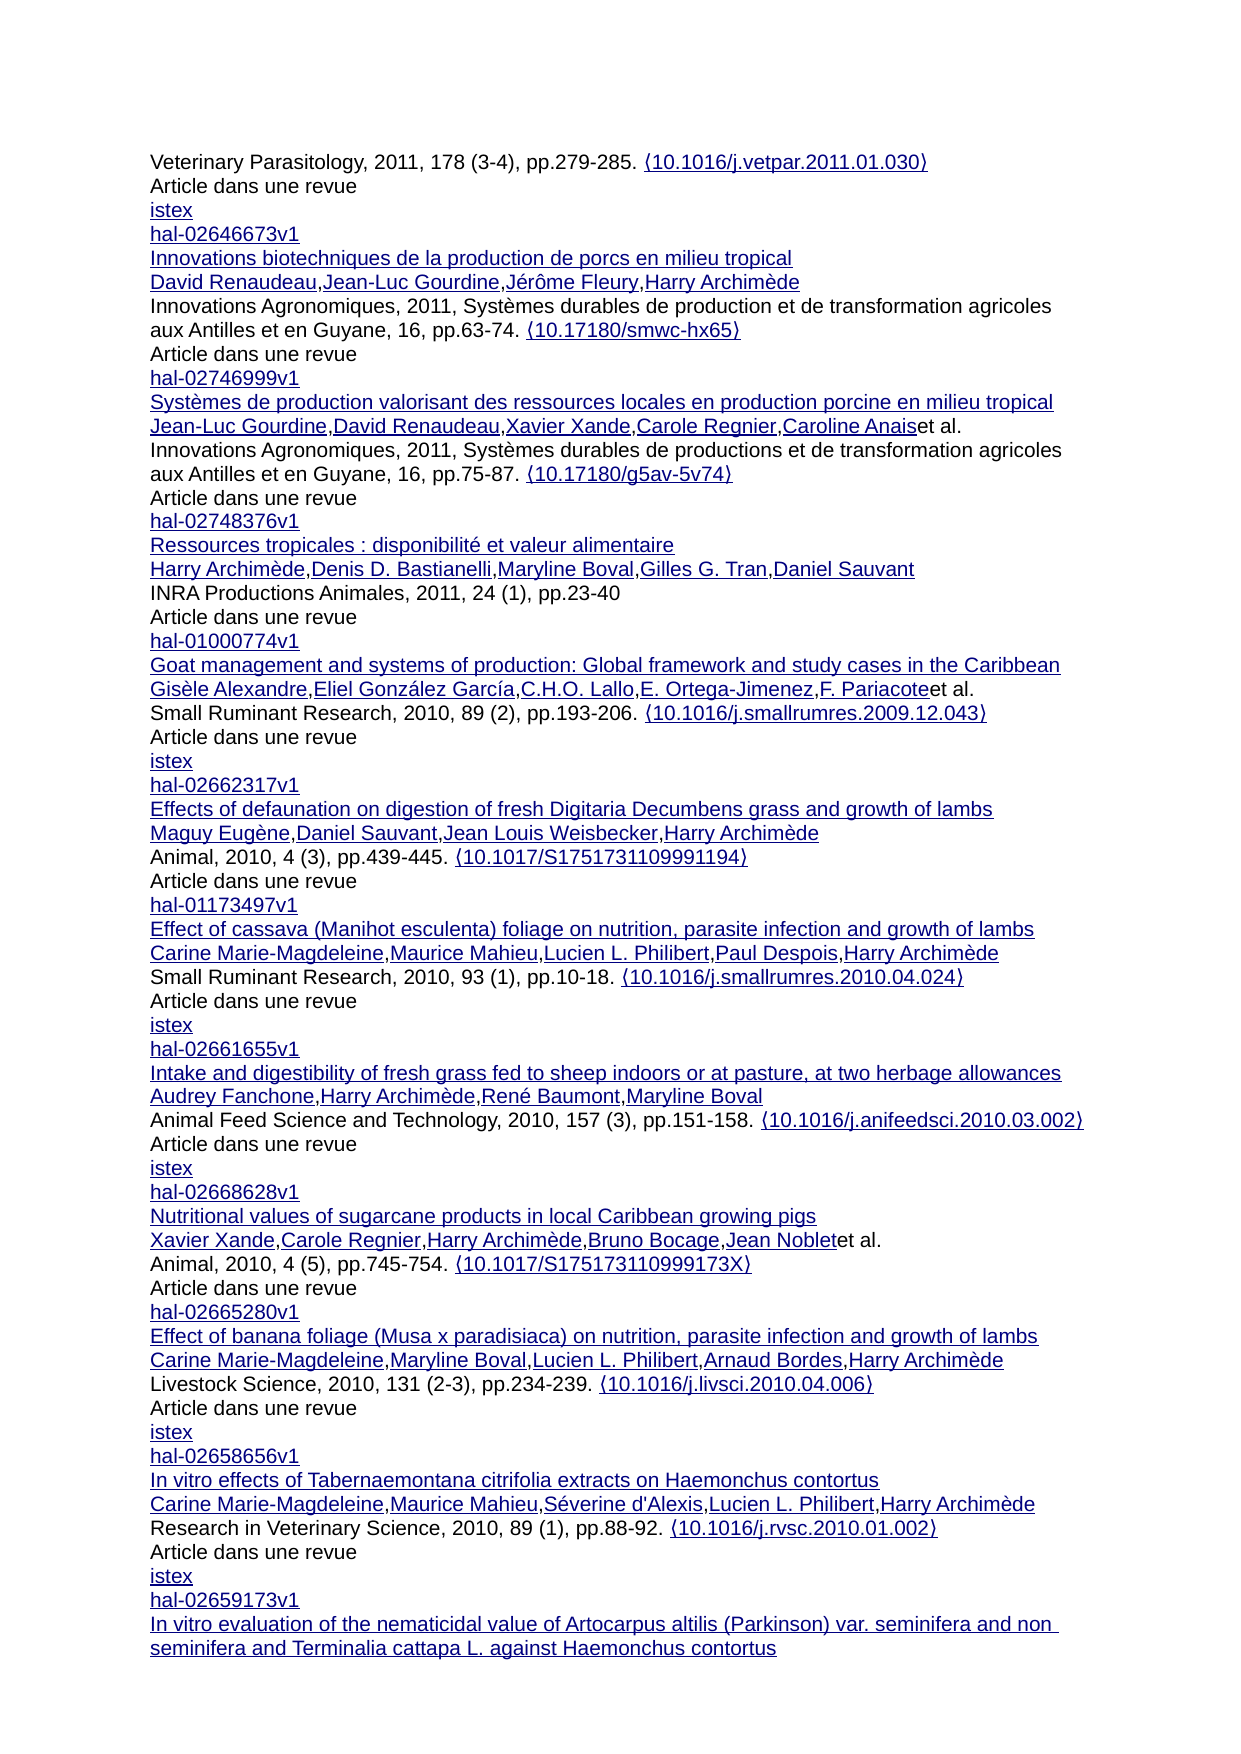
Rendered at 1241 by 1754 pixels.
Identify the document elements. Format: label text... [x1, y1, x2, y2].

table_cell Systèmes de production valorisant des ressources locales en production porcine en milieu tropical Jean-Luc Gourdine,David Renaudeau,Xavier Xande,Carole Regnier,Caroline Anaiset al. Innovations Agronomiques, 2011, Systèmes durables de productions et de transformation agricoles aux Antilles et en Guyane, 16, pp.75-87. ⟨10.17180/g5av-5v74⟩ Article dans une revue hal-02748376v1 [150, 390, 1090, 533]
table_cell In vitro effects of Tabernaemontana citrifolia extracts on Haemonchus contortus Carine Marie-Magdeleine,Maurice Mahieu,Séverine d'Alexis,Lucien L. Philibert,Harry Archimède Research in Veterinary Science, 2010, 89 (1), pp.88-92. ⟨10.1016/j.rvsc.2010.01.002⟩ Article dans une revue istex hal-02659173v1 [150, 1468, 1090, 1611]
table_cell Effect of banana foliage (Musa x paradisiaca) on nutrition, parasite infection and growth of lambs Carine Marie-Magdeleine,Maryline Boval,Lucien L. Philibert,Arnaud Bordes,Harry Archimède Livestock Science, 2010, 131 (2-3), pp.234-239. ⟨10.1016/j.livsci.2010.04.006⟩ Article dans une revue istex hal-02658656v1 [150, 1324, 1090, 1468]
table_cell Nutritional values of sugarcane products in local Caribbean growing pigs Xavier Xande,Carole Regnier,Harry Archimède,Bruno Bocage,Jean Nobletet al. Animal, 2010, 4 (5), pp.745-754. ⟨10.1017/S175173110999173X⟩ Article dans une revue hal-02665280v1 [150, 1204, 1090, 1324]
table_cell Intake and digestibility of fresh grass fed to sheep indoors or at pasture, at two herbage allowances Audrey Fanchone,Harry Archimède,René Baumont,Maryline Boval Animal Feed Science and Technology, 2010, 157 (3), pp.151-158. ⟨10.1016/j.anifeedsci.2010.03.002⟩ Article dans une revue istex hal-02668628v1 [150, 1060, 1090, 1204]
table_cell Veterinary Parasitology, 2011, 178 (3-4), pp.279-285. ⟨10.1016/j.vetpar.2011.01.030⟩ Article dans une revue istex hal-02646673v1 [150, 150, 1090, 246]
table_cell Effect of cassava (Manihot esculenta) foliage on nutrition, parasite infection and growth of lambs Carine Marie-Magdeleine,Maurice Mahieu,Lucien L. Philibert,Paul Despois,Harry Archimède Small Ruminant Research, 2010, 93 (1), pp.10-18. ⟨10.1016/j.smallrumres.2010.04.024⟩ Article dans une revue istex hal-02661655v1 [150, 917, 1090, 1060]
table_cell Effects of defaunation on digestion of fresh Digitaria Decumbens grass and growth of lambs Maguy Eugène,Daniel Sauvant,Jean Louis Weisbecker,Harry Archimède Animal, 2010, 4 (3), pp.439-445. ⟨10.1017/S1751731109991194⟩ Article dans une revue hal-01173497v1 [150, 797, 1090, 917]
table_cell Ressources tropicales : disponibilité et valeur alimentaire Harry Archimède,Denis D. Bastianelli,Maryline Boval,Gilles G. Tran,Daniel Sauvant INRA Productions Animales, 2011, 24 (1), pp.23-40 Article dans une revue hal-01000774v1 [150, 533, 1090, 653]
table_cell In vitro evaluation of the nematicidal value of Artocarpus altilis (Parkinson) var. seminifera and non seminifera and Terminalia cattapa L. against Haemonchus contortus [150, 1611, 1090, 1659]
table_cell Innovations biotechniques de la production de porcs en milieu tropical David Renaudeau,Jean-Luc Gourdine,Jérôme Fleury,Harry Archimède Innovations Agronomiques, 2011, Systèmes durables de production et de transformation agricoles aux Antilles et en Guyane, 16, pp.63-74. ⟨10.17180/smwc-hx65⟩ Article dans une revue hal-02746999v1 [150, 246, 1090, 389]
table_cell Goat management and systems of production: Global framework and study cases in the Caribbean Gisèle Alexandre,Eliel González García,C.H.O. Lallo,E. Ortega-Jimenez,F. Pariacoteet al. Small Ruminant Research, 2010, 89 (2), pp.193-206. ⟨10.1016/j.smallrumres.2009.12.043⟩ Article dans une revue istex hal-02662317v1 [150, 653, 1090, 797]
